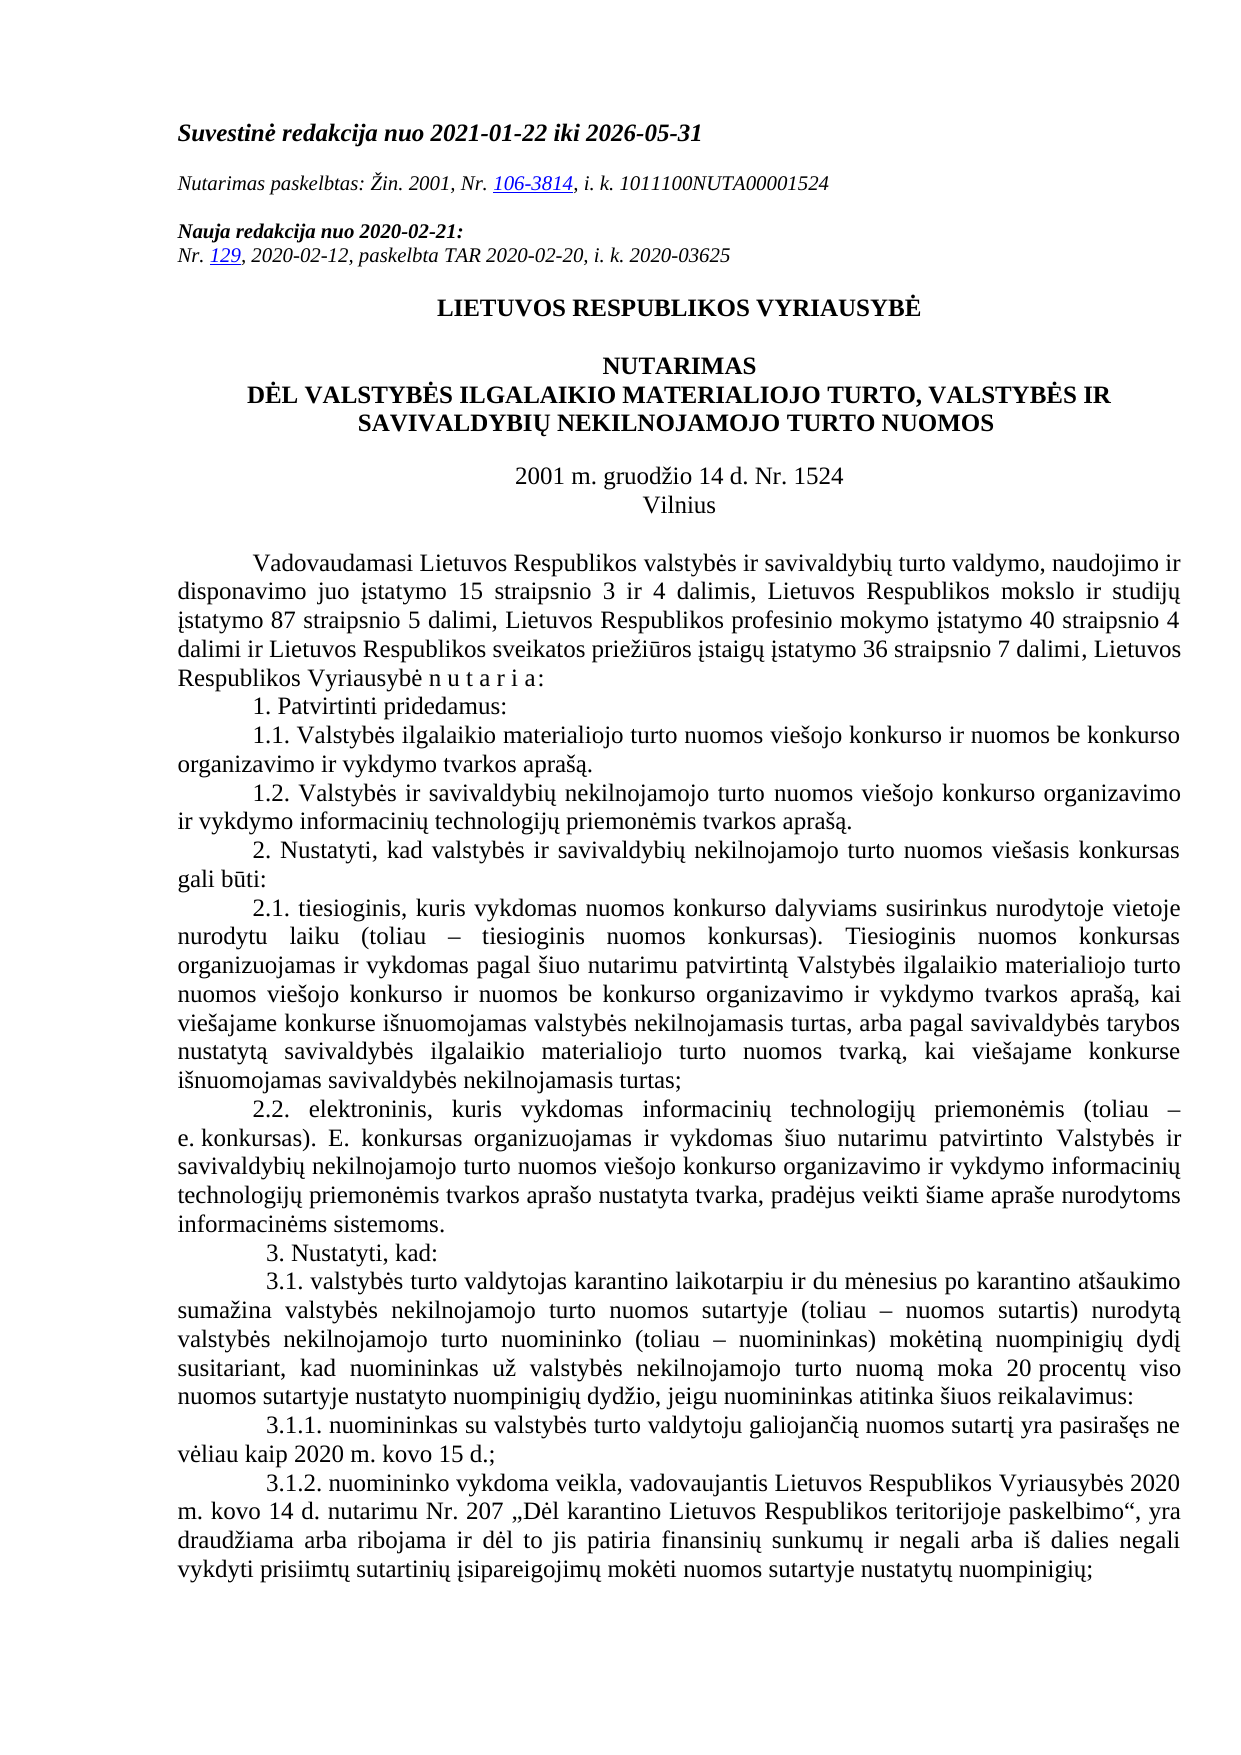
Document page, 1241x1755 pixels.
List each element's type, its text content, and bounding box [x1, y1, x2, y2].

text 2001 m. gruodžio 14 d. Nr. 1524 Vilnius [177, 461, 1181, 519]
text 1.2. Valstybės ir savivaldybių nekilnojamojo turto nuomos viešojo konkurso organizavimo ir vykdymo informacinių technologijų priemonėmis tvarkos aprašą. [177, 778, 1181, 835]
text Nutarimas paskelbtas: Žin. 2001, Nr. 106-3814, i. k. 1011100NUTA00001524 [177, 171, 1181, 195]
text 3.1.2. nuomininko vykdoma veikla, vadovaujantis Lietuvos Respublikos Vyriausybės 2020 m. kovo 14 d. nutarimu Nr. 207 „Dėl karantino Lietuvos Respublikos teritorijoje paskelbimo“, yra draudžiama arba ribojama ir dėl to jis patiria finansinių sunkumų ir negali arba iš dalies negali vykdyti prisiimtų sutartinių įsipareigojimų mokėti nuomos sutartyje nustatytų nuompinigių; [177, 1468, 1181, 1583]
text 2. Nustatyti, kad valstybės ir savivaldybių nekilnojamojo turto nuomos viešasis konkursas gali būti: [177, 835, 1181, 893]
text Nr. 129, 2020-02-12, paskelbta TAR 2020-02-20, i. k. 2020-03625 [177, 243, 1181, 267]
text Suvestinė redakcija nuo 2021-01-22 iki 2026-05-31 [177, 118, 1181, 147]
text 1.1. Valstybės ilgalaikio materialiojo turto nuomos viešojo konkurso ir nuomos be konkurso organizavimo ir vykdymo tvarkos aprašą. [177, 720, 1181, 778]
text 1. Patvirtinti pridedamus: [177, 691, 1181, 720]
text 3.1. valstybės turto valdytojas karantino laikotarpiu ir du mėnesius po karantino atšaukimo sumažina valstybės nekilnojamojo turto nuomos sutartyje (toliau – nuomos sutartis) nurodytą valstybės nekilnojamojo turto nuomininko (toliau – nuomininkas) mokėtiną nuompinigių dydį susitariant, kad nuomininkas už valstybės nekilnojamojo turto nuomą moka 20 procentų viso nuomos sutartyje nustatyto nuompinigių dydžio, jeigu nuomininkas atitinka šiuos reikalavimus: [177, 1266, 1181, 1410]
text DĖL VALSTYBĖS ILGALAIKIO MATERIALIOJO TURTO, VALSTYBĖS IR SAVIVALDYBIŲ NEKILNOJAMOJO TURTO NUOMOS [177, 380, 1181, 437]
text 3.1.1. nuomininkas su valstybės turto valdytoju galiojančią nuomos sutartį yra pasirašęs ne vėliau kaip 2020 m. kovo 15 d.; [177, 1410, 1181, 1468]
text Vadovaudamasi Lietuvos Respublikos valstybės ir savivaldybių turto valdymo, naudojimo ir disponavimo juo įstatymo 15 straipsnio 3 ir 4 dalimis, Lietuvos Respublikos mokslo ir studijų įstatymo 87 straipsnio 5 dalimi, Lietuvos Respublikos profesinio mokymo įstatymo 40 straipsnio 4 dalimi ir Lietuvos Respublikos sveikatos priežiūros įstaigų įstatymo 36 straipsnio 7 dalimi, Lietuvos Respublikos Vyriausybė nutaria: [177, 548, 1181, 691]
text 2.2. elektroninis, kuris vykdomas informacinių technologijų priemonėmis (toliau – e. konkursas). E. konkursas organizuojamas ir vykdomas šiuo nutarimu patvirtinto Valstybės ir savivaldybių nekilnojamojo turto nuomos viešojo konkurso organizavimo ir vykdymo informacinių technologijų priemonėmis tvarkos aprašo nustatyta tvarka, pradėjus veikti šiame apraše nurodytoms informacinėms sistemoms. [177, 1094, 1181, 1238]
text 2.1. tiesioginis, kuris vykdomas nuomos konkurso dalyviams susirinkus nurodytoje vietoje nurodytu laiku (toliau – tiesioginis nuomos konkursas). Tiesioginis nuomos konkursas organizuojamas ir vykdomas pagal šiuo nutarimu patvirtintą Valstybės ilgalaikio materialiojo turto nuomos viešojo konkurso ir nuomos be konkurso organizavimo ir vykdymo tvarkos aprašą, kai viešajame konkurse išnuomojamas valstybės nekilnojamasis turtas, arba pagal savivaldybės tarybos nustatytą savivaldybės ilgalaikio materialiojo turto nuomos tvarką, kai viešajame konkurse išnuomojamas savivaldybės nekilnojamasis turtas; [177, 893, 1181, 1094]
text LIETUVOS RESPUBLIKOS VYRIAUSYBĖ [177, 293, 1181, 322]
text NUTARIMAS [177, 351, 1181, 380]
text 3. Nustatyti, kad: [177, 1238, 1181, 1266]
text Nauja redakcija nuo 2020-02-21: [177, 219, 1181, 243]
